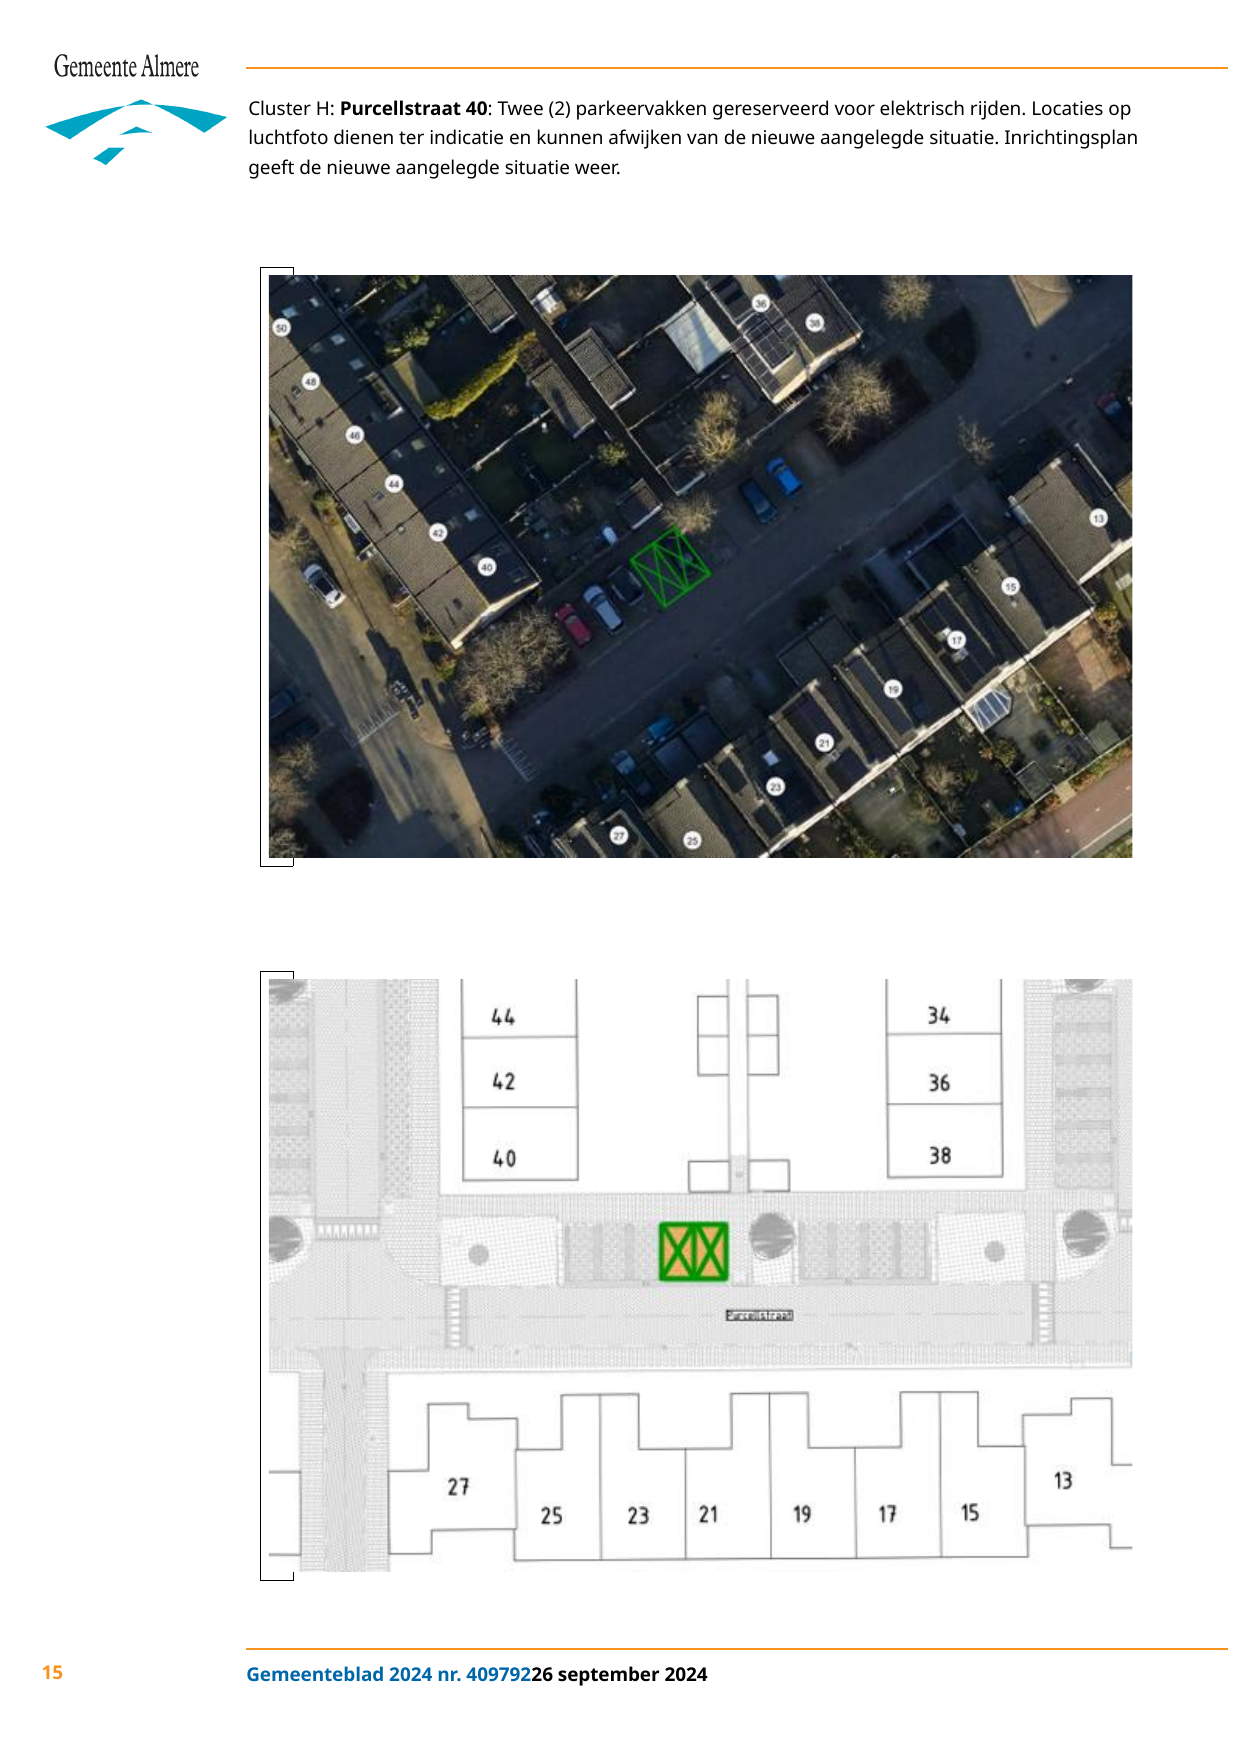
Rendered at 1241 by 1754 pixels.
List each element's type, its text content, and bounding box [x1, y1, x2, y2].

picture [41, 47, 231, 172]
text Cluster H: Purcellstraat 40: Twee (2) parkeervakken gereserveerd voor elektrisch rijden. Locaties op luchtfoto dienen ter indicatie en kunnen afwijken van de nieuwe aangelegde situatie. Inrichtingsplan geeft de nieuwe aangelegde situatie weer. [248, 95, 1152, 180]
picture [268, 275, 1133, 858]
picture [268, 979, 1133, 1572]
